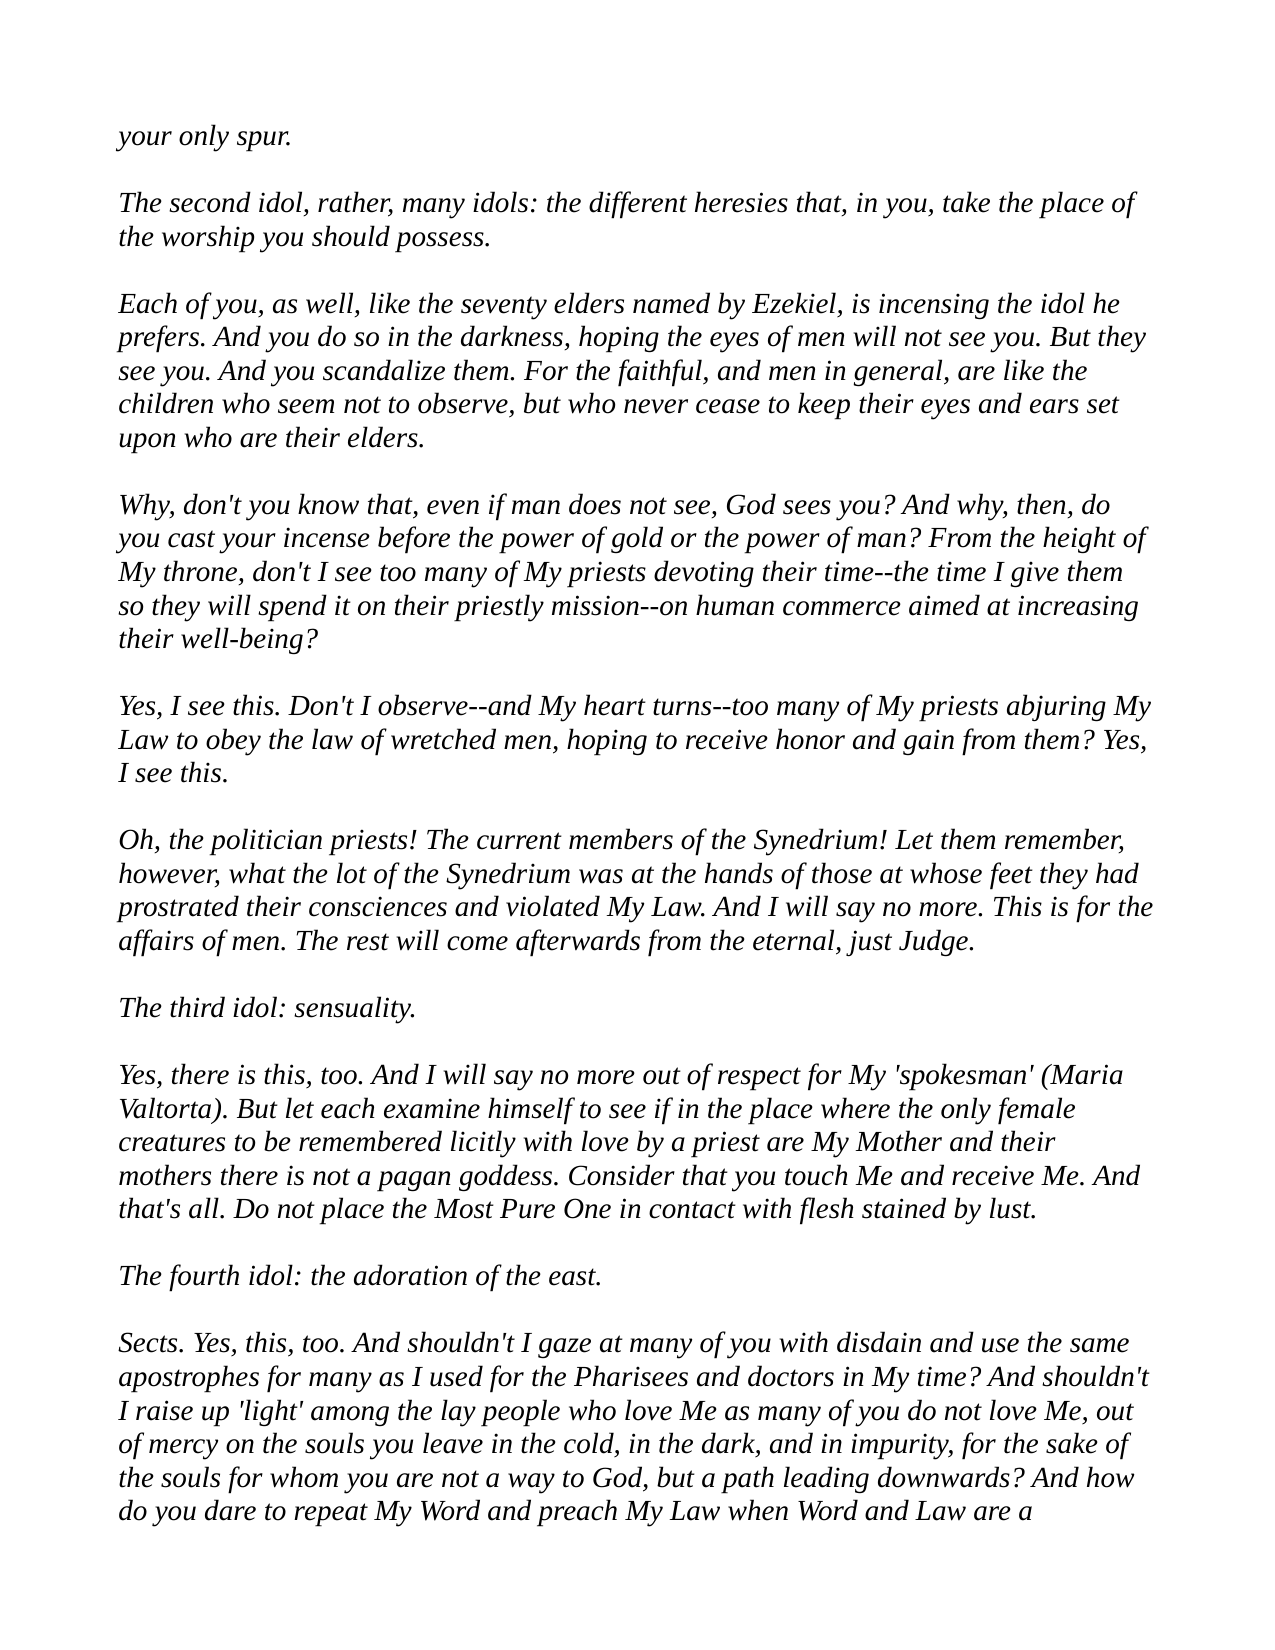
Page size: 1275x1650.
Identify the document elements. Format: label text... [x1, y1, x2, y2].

text Yes, I see this. Don't I observe--and My heart turns--too many of My priests abjuring My Law to obey the law of wretched men, hoping to receive honor and gain from them? Yes, I see this. [118, 688, 1157, 789]
text Each of you, as well, like the seventy elders named by Ezekiel, is incensing the idol he prefers. And you do so in the darkness, hoping the eyes of men will not see you. But they see you. And you scandalize them. For the faithful, and men in general, are like the children who seem not to observe, but who never cease to keep their eyes and ears set upon who are their elders. [118, 286, 1157, 453]
text The second idol, rather, many idols: the different heresies that, in you, take the place of the worship you should possess. [118, 185, 1157, 252]
text Sects. Yes, this, too. And shouldn't I gaze at many of you with disdain and use the same apostrophes for many as I used for the Pharisees and doctors in My time? And shouldn't I raise up 'light' among the lay people who love Me as many of you do not love Me, out of mercy on the souls you leave in the cold, in the dark, and in impurity, for the sake of the souls for whom you are not a way to God, but a path leading downwards? And how do you dare to repeat My Word and preach My Law when Word and Law are a [118, 1326, 1157, 1527]
text Yes, there is this, too. And I will say no more out of respect for My 'spokesman' (Maria Valtorta). But let each examine himself to see if in the place where the only female creatures to be remembered licitly with love by a priest are My Mother and their mothers there is not a pagan goddess. Consider that you touch Me and receive Me. And that's all. Do not place the Most Pure One in contact with flesh stained by lust. [118, 1057, 1157, 1225]
text The fourth idol: the adoration of the east. [118, 1258, 1157, 1292]
text your only spur. [118, 118, 1157, 152]
text Oh, the politician priests! The current members of the Synedrium! Let them remember, however, what the lot of the Synedrium was at the hands of those at whose feet they had prostrated their consciences and violated My Law. And I will say no more. This is for the affairs of men. The rest will come afterwards from the eternal, just Judge. [118, 822, 1157, 957]
text The third idol: sensuality. [118, 990, 1157, 1024]
text Why, don't you know that, even if man does not see, God sees you? And why, then, do you cast your incense before the power of gold or the power of man? From the height of My throne, don't I see too many of My priests devoting their time--the time I give them so they will spend it on their priestly mission--on human commerce aimed at increasing their well-being? [118, 487, 1157, 655]
